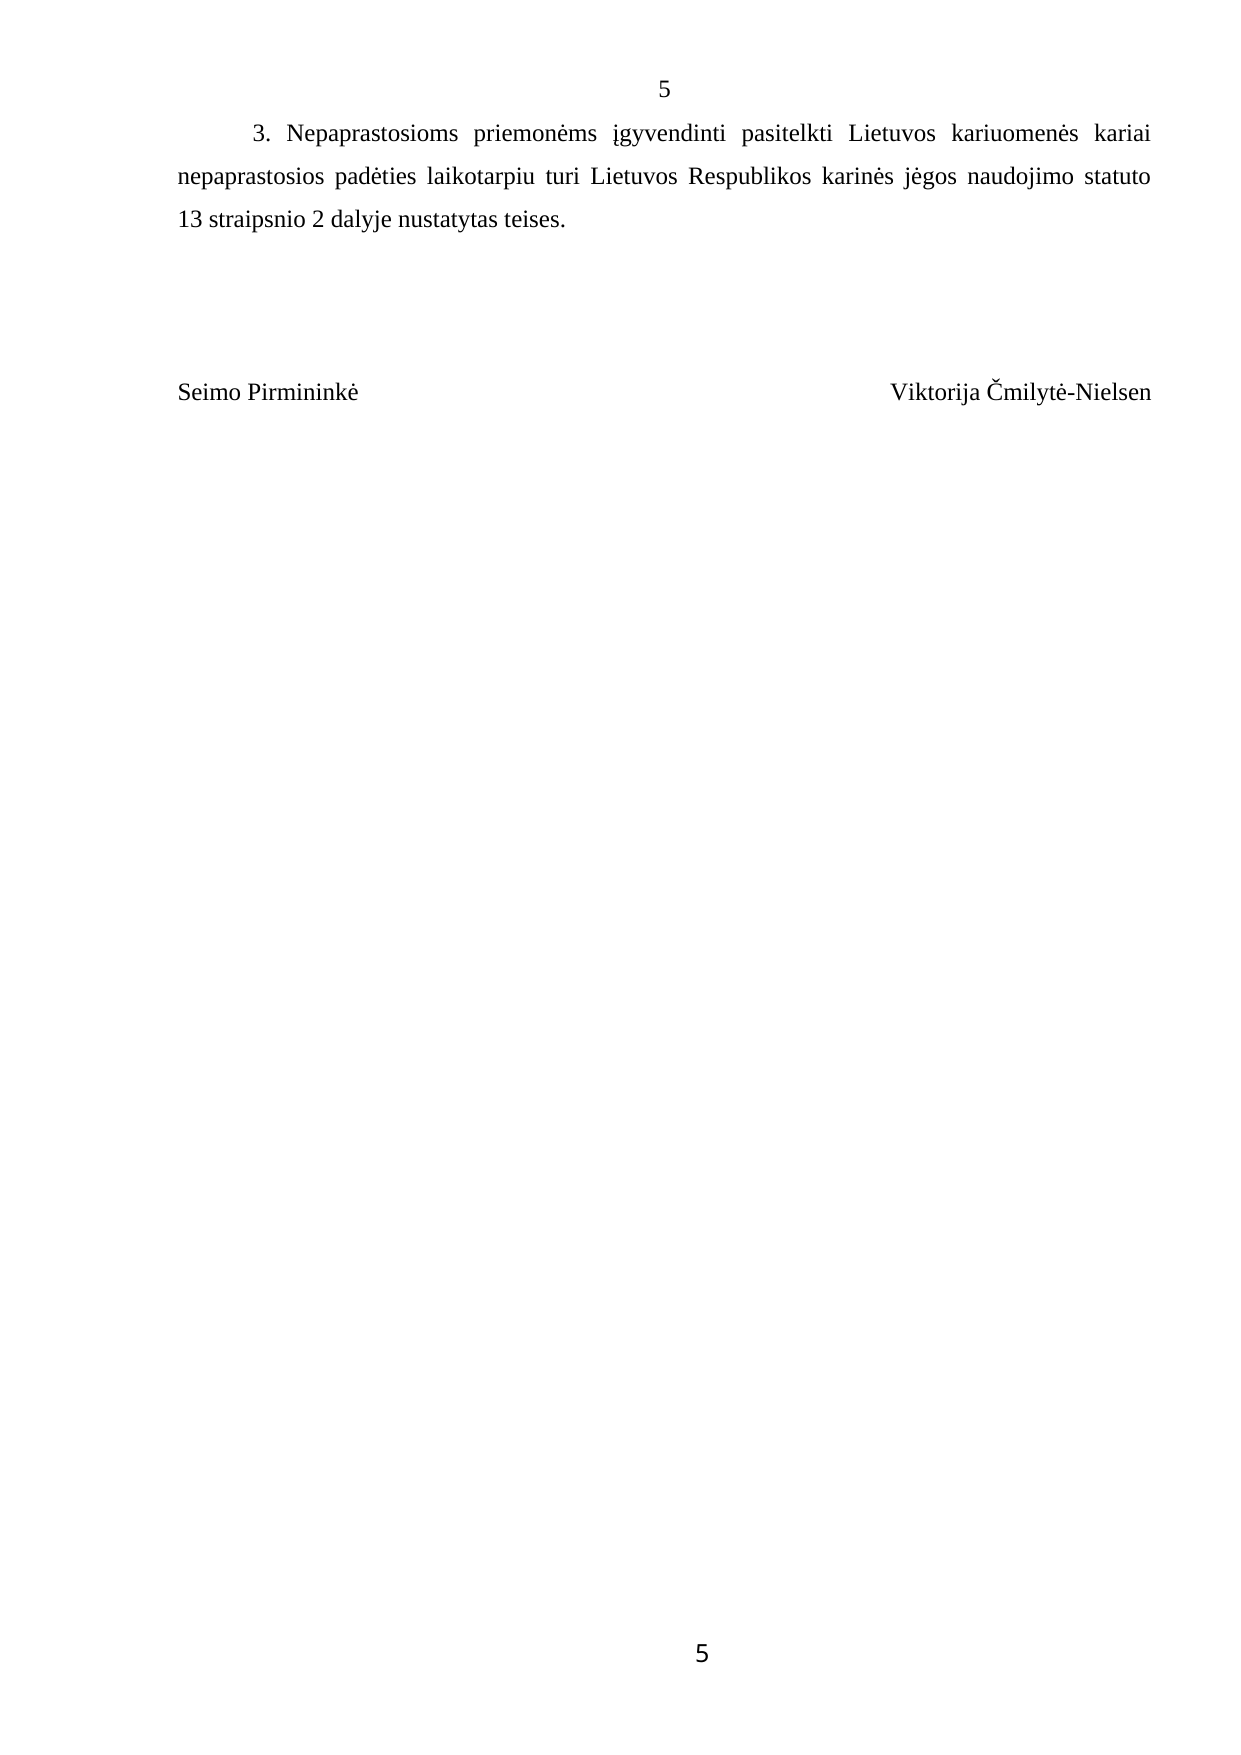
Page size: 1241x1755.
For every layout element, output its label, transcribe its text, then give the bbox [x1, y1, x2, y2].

text Seimo Pirmininkė Viktorija Čmilytė-Nielsen [177, 377, 1152, 406]
text 3. Nepaprastosioms priemonėms įgyvendinti pasitelkti Lietuvos kariuomenės kariai nepaprastosios padėties laikotarpiu turi Lietuvos Respublikos karinės jėgos naudojimo statuto 13 straipsnio 2 dalyje nustatytas teises. [177, 118, 1152, 233]
